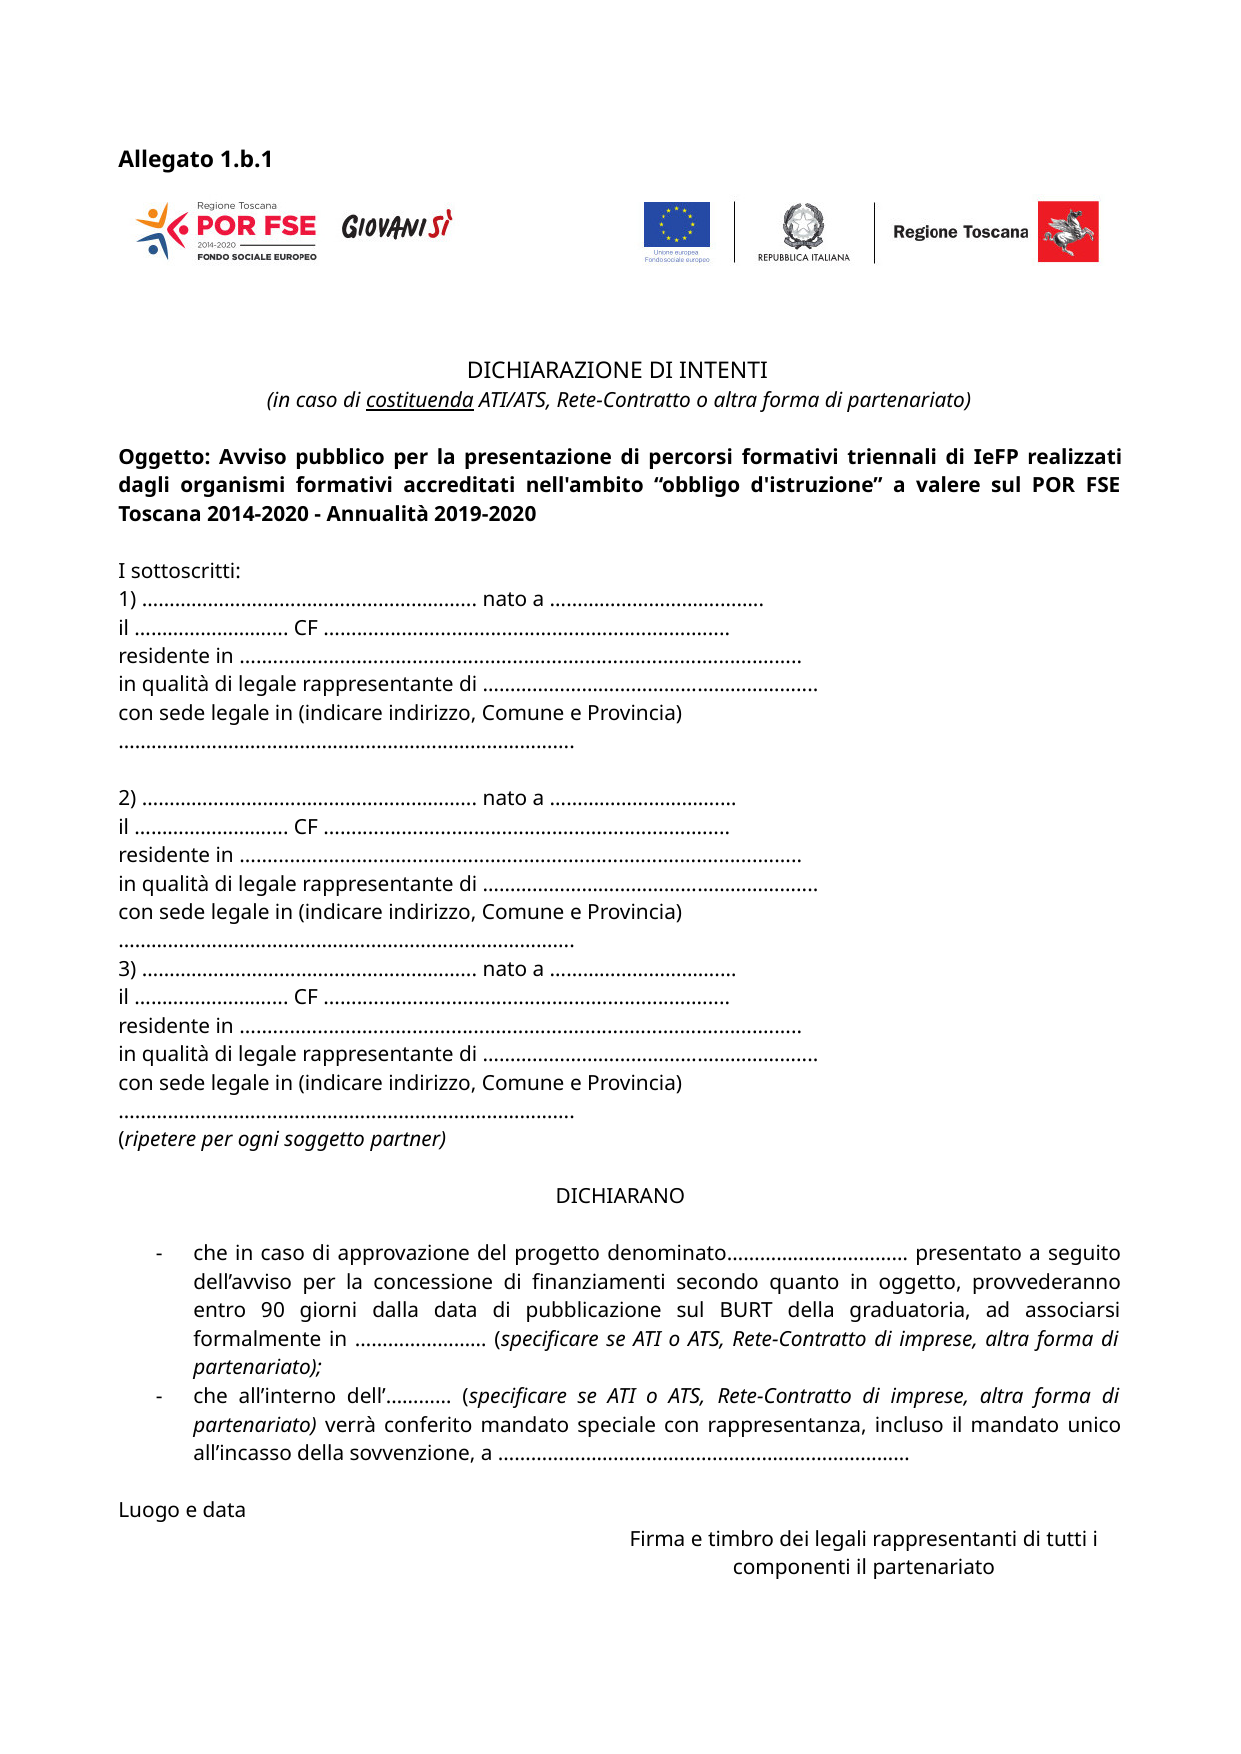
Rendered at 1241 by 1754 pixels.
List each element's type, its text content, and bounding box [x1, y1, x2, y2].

text il …………………….... CF ......................................................................... [118, 812, 1122, 840]
text DICHIARANO [118, 1181, 1122, 1210]
text con sede legale in (indicare indirizzo, Comune e Provincia) [118, 897, 1122, 926]
text I sottoscritti: [118, 556, 1122, 584]
text con sede legale in (indicare indirizzo, Comune e Provincia) [118, 698, 1122, 726]
text …………………………………………………....……………….... [118, 926, 1122, 954]
text il …………………….... CF ......................................................................... [118, 613, 1122, 641]
text Oggetto: Avviso pubblico per la presentazione di percorsi FORMATIVI TRIENNALI DI IeFP realizzati dagli organismi formativi accreditati nell'ambito “obbligo d'istruzione” a valere sul POR FSE Toscana 2014-2020 - Annualità 2019-2020 [118, 442, 1122, 527]
text 3) ……………….…………………………………... nato a ………………………….… [118, 954, 1122, 982]
text residente in ..................................................................................................... [118, 641, 1122, 669]
text Luogo e data [118, 1495, 1122, 1524]
text 2) ……………….…………………………………... nato a ………………………….… [118, 783, 1122, 812]
text con sede legale in (indicare indirizzo, Comune e Provincia) [118, 1068, 1122, 1096]
text residente in ..................................................................................................... [118, 840, 1122, 869]
text il …………………….... CF ......................................................................... [118, 982, 1122, 1011]
text residente in ..................................................................................................... [118, 1011, 1122, 1039]
text in qualità di legale rappresentante di ………………………………………………….... [118, 669, 1122, 698]
text DICHIARAZIONE DI INTENTI [118, 354, 1122, 385]
text 1) ……………….…………………………………... nato a ………………………….…….. [118, 584, 1122, 613]
list che in caso di approvazione del progetto denominato…………………………… presentato a seguito dell’avviso per la concessione di finanziamenti secondo quanto in oggetto, provvederanno entro 90 giorni dalla data di pubblicazione sul BURT della graduatoria, ad associarsi formalmente in …………………… (specificare se ATI o ATS, Rete-Contratto di imprese, altra forma di partenariato); [156, 1238, 1122, 1381]
picture [120, 178, 1118, 295]
list che all’interno dell’………… (specificare se ATI o ATS, Rete-Contratto di imprese, altra forma di partenariato) verrà conferito mandato speciale con rappresentanza, incluso il mandato unico all’incasso della sovvenzione, a ………………………………………………………………… [156, 1381, 1122, 1467]
text in qualità di legale rappresentante di ………………………………………………….... [118, 1039, 1122, 1068]
text (in caso di costituenda ATI/ATS, Rete-Contratto o altra forma di partenariato) [118, 385, 1122, 414]
subtitle Allegato 1.b.1 [118, 143, 1122, 174]
text in qualità di legale rappresentante di ………………………………………………….... [118, 869, 1122, 897]
text Firma e timbro dei legali rappresentanti di tutti i componenti il partenariato [605, 1524, 1122, 1581]
text …………………………………………………....……………….... [118, 726, 1122, 755]
text (ripetere per ogni soggetto partner) [118, 1124, 1122, 1153]
text …………………………………………………....……………….... [118, 1096, 1122, 1124]
